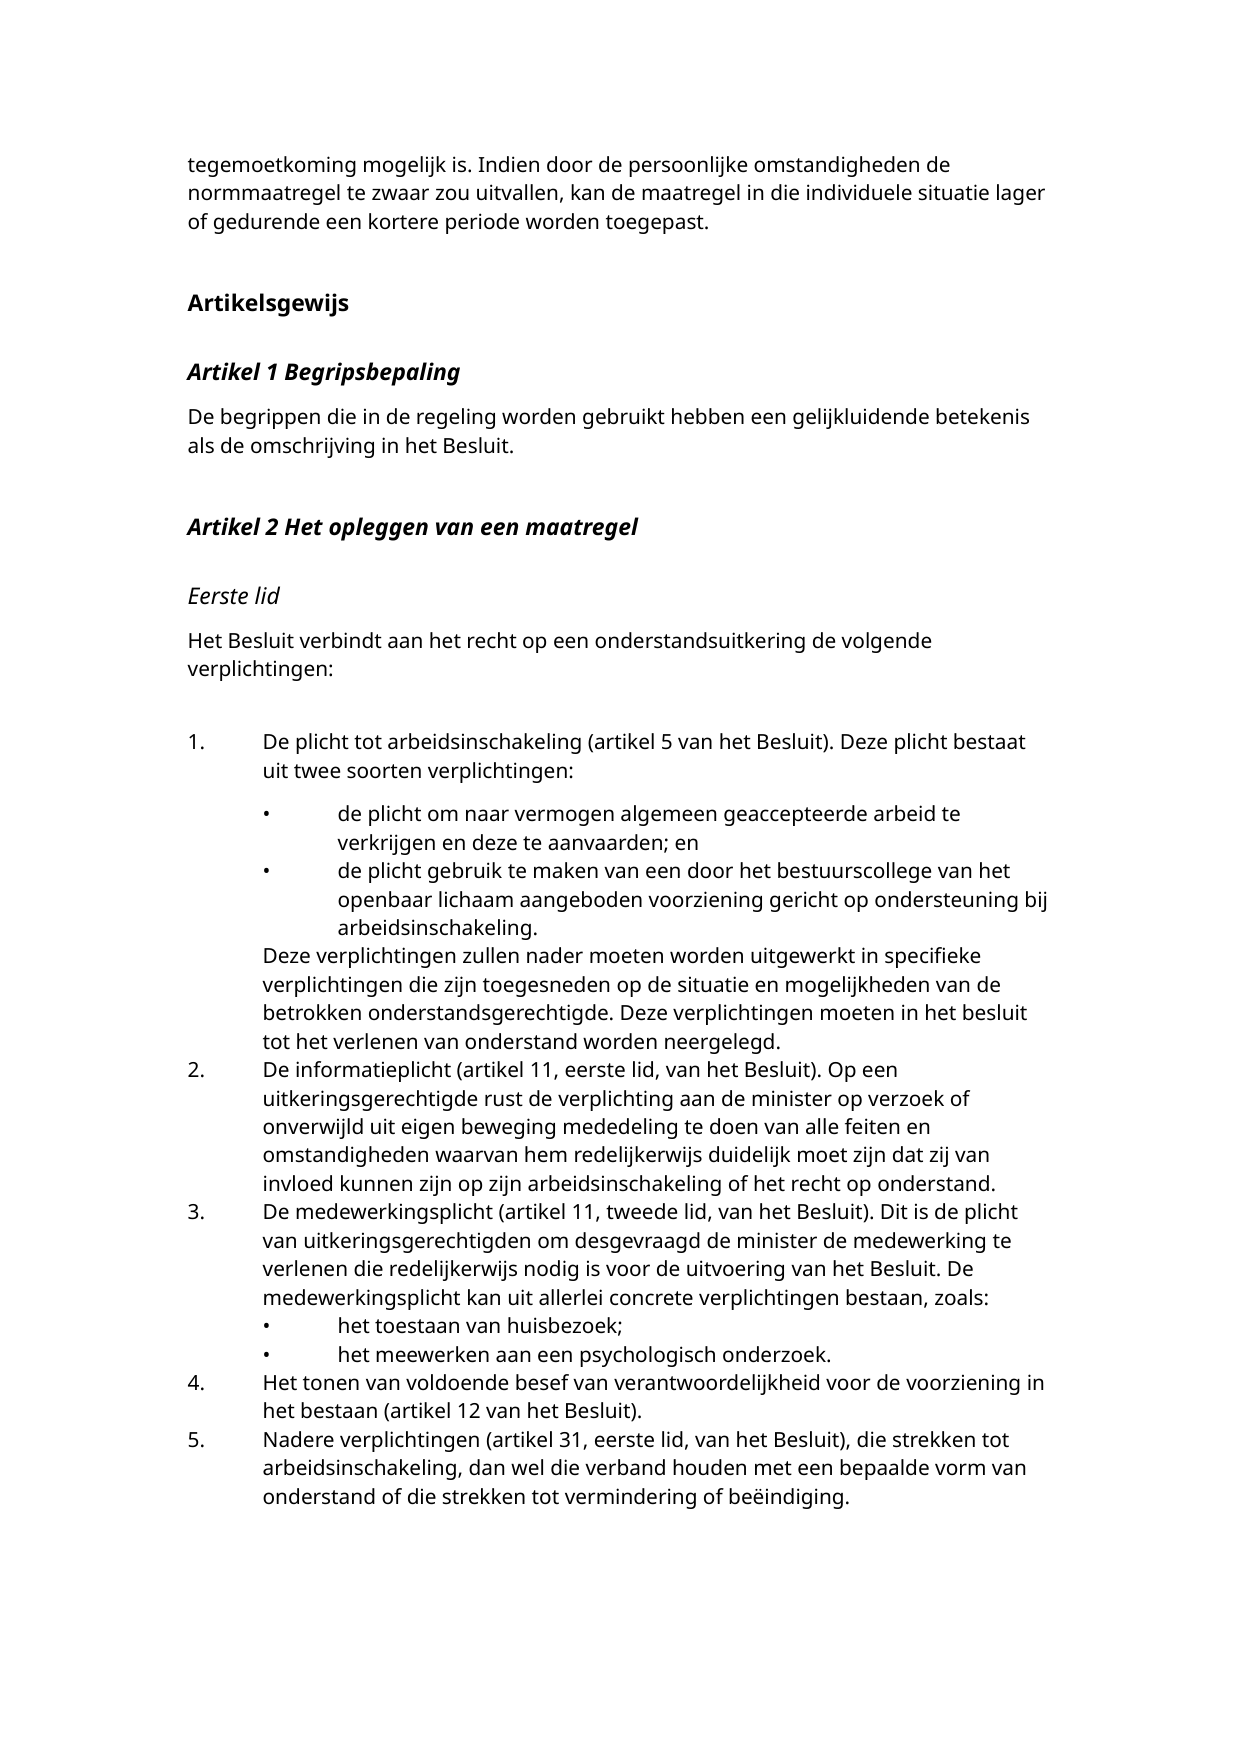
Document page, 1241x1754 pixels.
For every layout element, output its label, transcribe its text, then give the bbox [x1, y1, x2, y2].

list Het tonen van voldoende besef van verantwoordelijkheid voor de voorziening in het bestaan (artikel 12 van het Besluit). [187, 1368, 1053, 1425]
list De plicht tot arbeidsinschakeling (artikel 5 van het Besluit). Deze plicht bestaat uit twee soorten verplichtingen: [187, 727, 1053, 784]
text De begrippen die in de regeling worden gebruikt hebben een gelijkluidende betekenis als de omschrijving in het Besluit. [187, 402, 1053, 459]
subtitle Artikel 2 Het opleggen van een maatregel [187, 511, 1053, 542]
subtitle Artikel 1 Begripsbepaling [187, 356, 1053, 387]
list De informatieplicht (artikel 11, eerste lid, van het Besluit). Op een uitkeringsgerechtigde rust de verplichting aan de minister op verzoek of onverwijld uit eigen beweging mededeling te doen van alle feiten en omstandigheden waarvan hem redelijkerwijs duidelijk moet zijn dat zij van invloed kunnen zijn op zijn arbeidsinschakeling of het recht op onderstand. [187, 1055, 1053, 1197]
subtitle Artikelsgewijs [187, 287, 1053, 318]
subtitle Eerste lid [187, 580, 1053, 611]
list Nadere verplichtingen (artikel 31, eerste lid, van het Besluit), die strekken tot arbeidsinschakeling, dan wel die verband houden met een bepaalde vorm van onderstand of die strekken tot vermindering of beëindiging. [187, 1425, 1053, 1510]
text tegemoetkoming mogelijk is. Indien door de persoonlijke omstandigheden de normmaatregel te zwaar zou uitvallen, kan de maatregel in die individuele situatie lager of gedurende een kortere periode worden toegepast. [187, 150, 1053, 235]
list de plicht gebruik te maken van een door het bestuurscollege van het openbaar lichaam aangeboden voorziening gericht op ondersteuning bij arbeidsinschakeling. [262, 856, 1053, 942]
text Het Besluit verbindt aan het recht op een onderstandsuitkering de volgende verplichtingen: [187, 626, 1053, 683]
list Deze verplichtingen zullen nader moeten worden uitgewerkt in specifieke verplichtingen die zijn toegesneden op de situatie en mogelijkheden van de betrokken onderstandsgerechtigde. Deze verplichtingen moeten in het besluit tot het verlenen van onderstand worden neergelegd. [187, 942, 1053, 1055]
list de plicht om naar vermogen algemeen geaccepteerde arbeid te verkrijgen en deze te aanvaarden; en [262, 799, 1053, 856]
list De medewerkingsplicht (artikel 11, tweede lid, van het Besluit). Dit is de plicht van uitkeringsgerechtigden om desgevraagd de minister de medewerking te verlenen die redelijkerwijs nodig is voor de uitvoering van het Besluit. De medewerkingsplicht kan uit allerlei concrete verplichtingen bestaan, zoals: [187, 1197, 1053, 1311]
list het toestaan van huisbezoek; [262, 1311, 1053, 1340]
list het meewerken aan een psychologisch onderzoek. [262, 1340, 1053, 1368]
